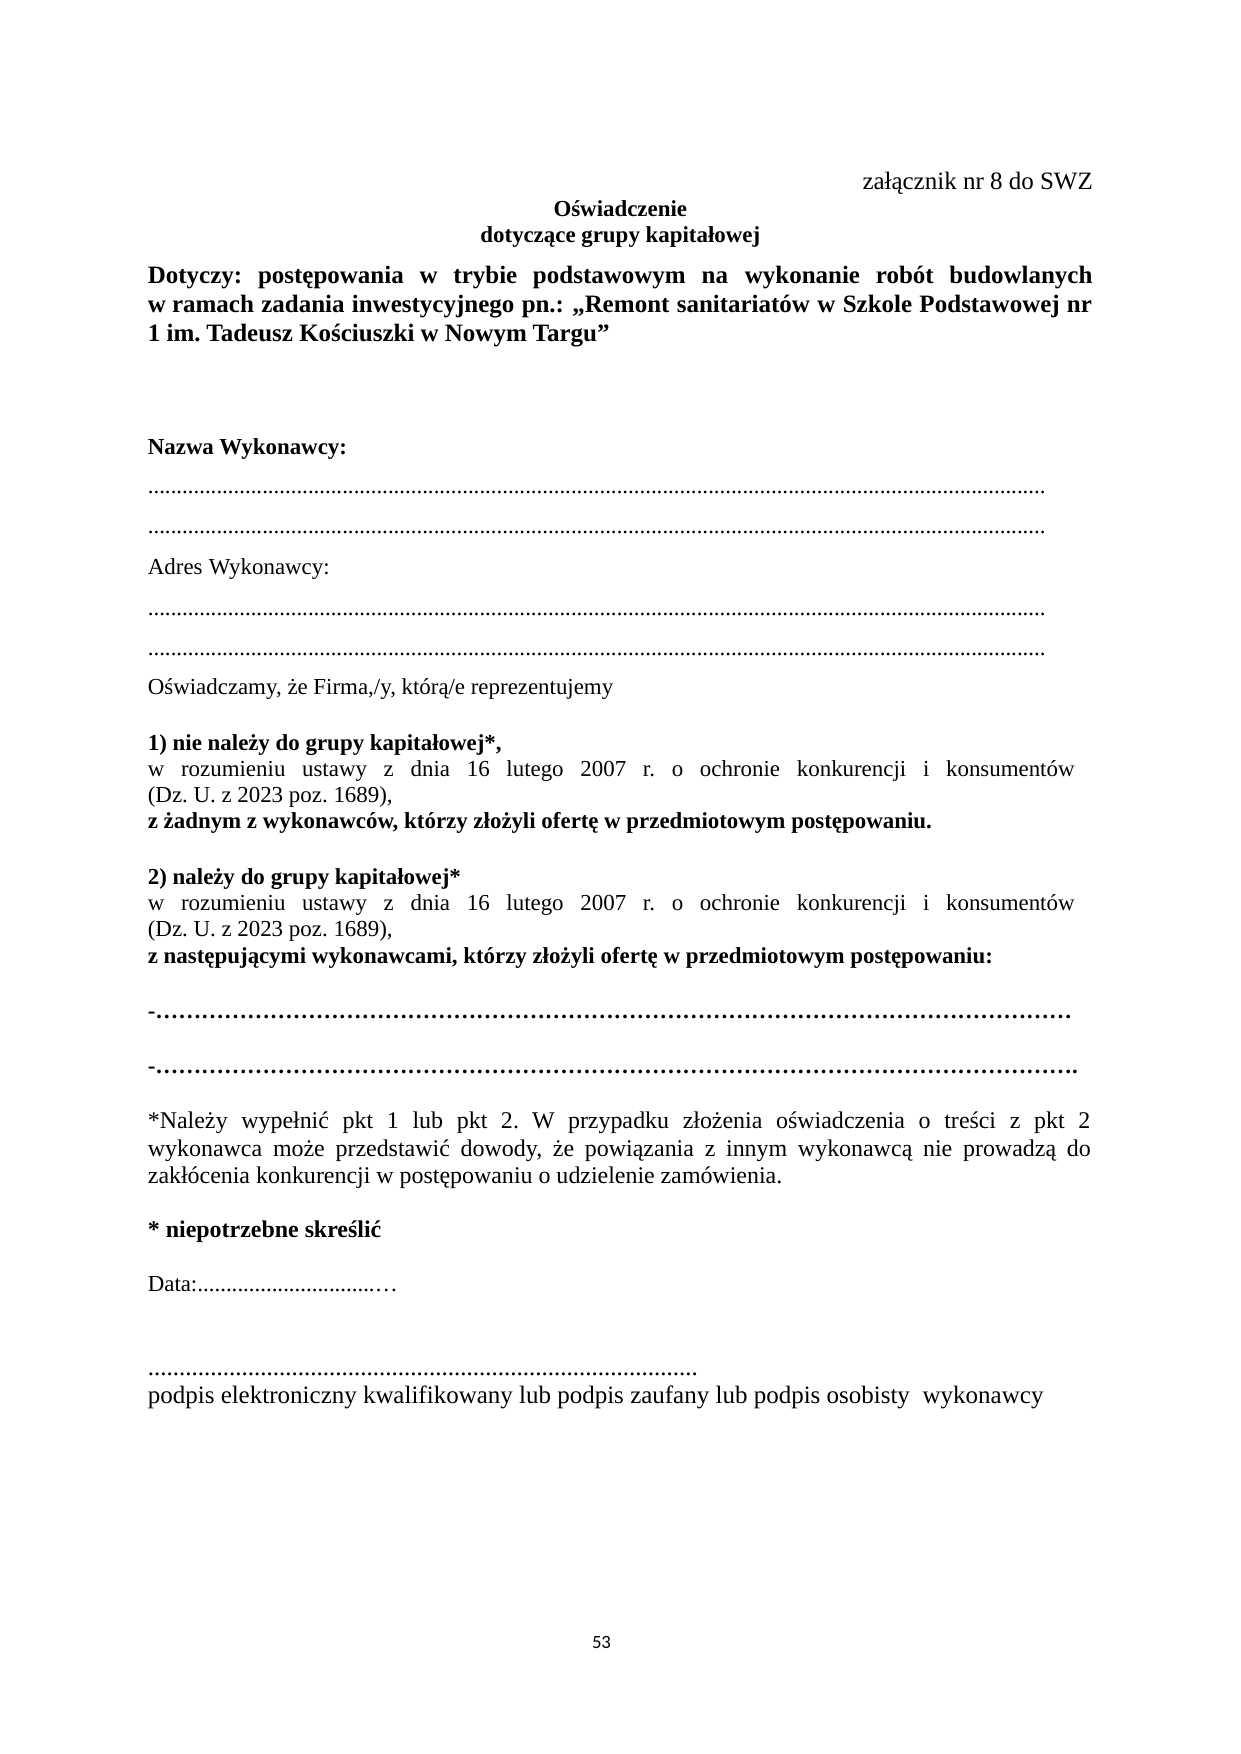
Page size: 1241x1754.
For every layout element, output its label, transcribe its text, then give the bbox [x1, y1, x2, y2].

text ............................................................................................................................................................. [148, 472, 1093, 499]
text podpis elektroniczny kwalifikowany lub podpis zaufany lub podpis osobisty wykonawcy [148, 1381, 1093, 1409]
text *Należy wypełnić pkt 1 lub pkt 2. W przypadku złożenia oświadczenia o treści z pkt 2 wykonawca może przedstawić dowody, że powiązania z innym wykonawcą nie prowadzą do zakłócenia konkurencji w postępowaniu o udzielenie zamówienia. [148, 1106, 1093, 1189]
text -………………………………………………………………………………………………………… [148, 997, 1093, 1023]
text Data:...............................… [148, 1270, 1093, 1297]
text ........................................................................................ [148, 1352, 1093, 1381]
text ............................................................................................................................................................. [148, 594, 1093, 621]
text w rozumieniu ustawy z dnia 16 lutego 2007 r. o ochronie konkurencji i konsumentów (Dz. U. z 2023 poz. 1689), [148, 755, 1093, 808]
text Adres Wykonawcy: [148, 551, 1093, 580]
text z następującymi wykonawcami, którzy złożyli ofertę w przedmiotowym postępowaniu: [148, 942, 1093, 968]
text Oświadczenie [148, 194, 1093, 221]
text -…………………………………………………………………………………………………………. [148, 1052, 1093, 1078]
text 2) należy do grupy kapitałowej* [148, 863, 1093, 889]
text * niepotrzebne skreślić [148, 1215, 1093, 1243]
text ............................................................................................................................................................. [148, 634, 1093, 660]
text załącznik nr 8 do SWZ [148, 166, 1093, 194]
text dotyczące grupy kapitałowej [148, 221, 1093, 247]
text Nazwa Wykonawcy: [148, 433, 1093, 459]
text ............................................................................................................................................................. [148, 512, 1093, 538]
text 1) nie należy do grupy kapitałowej*, [148, 728, 1093, 755]
text Oświadczamy, że Firma,/y, którą/e reprezentujemy [148, 673, 1093, 700]
text Dotyczy: postępowania w trybie podstawowym na wykonanie robót budowlanych w ramach zadania inwestycyjnego pn.: „Remont sanitariatów w Szkole Podstawowej nr 1 im. Tadeusz Kościuszki w Nowym Targu” [148, 260, 1093, 347]
text w rozumieniu ustawy z dnia 16 lutego 2007 r. o ochronie konkurencji i konsumentów (Dz. U. z 2023 poz. 1689), [148, 889, 1093, 942]
text z żadnym z wykonawców, którzy złożyli ofertę w przedmiotowym postępowaniu. [148, 808, 1093, 834]
